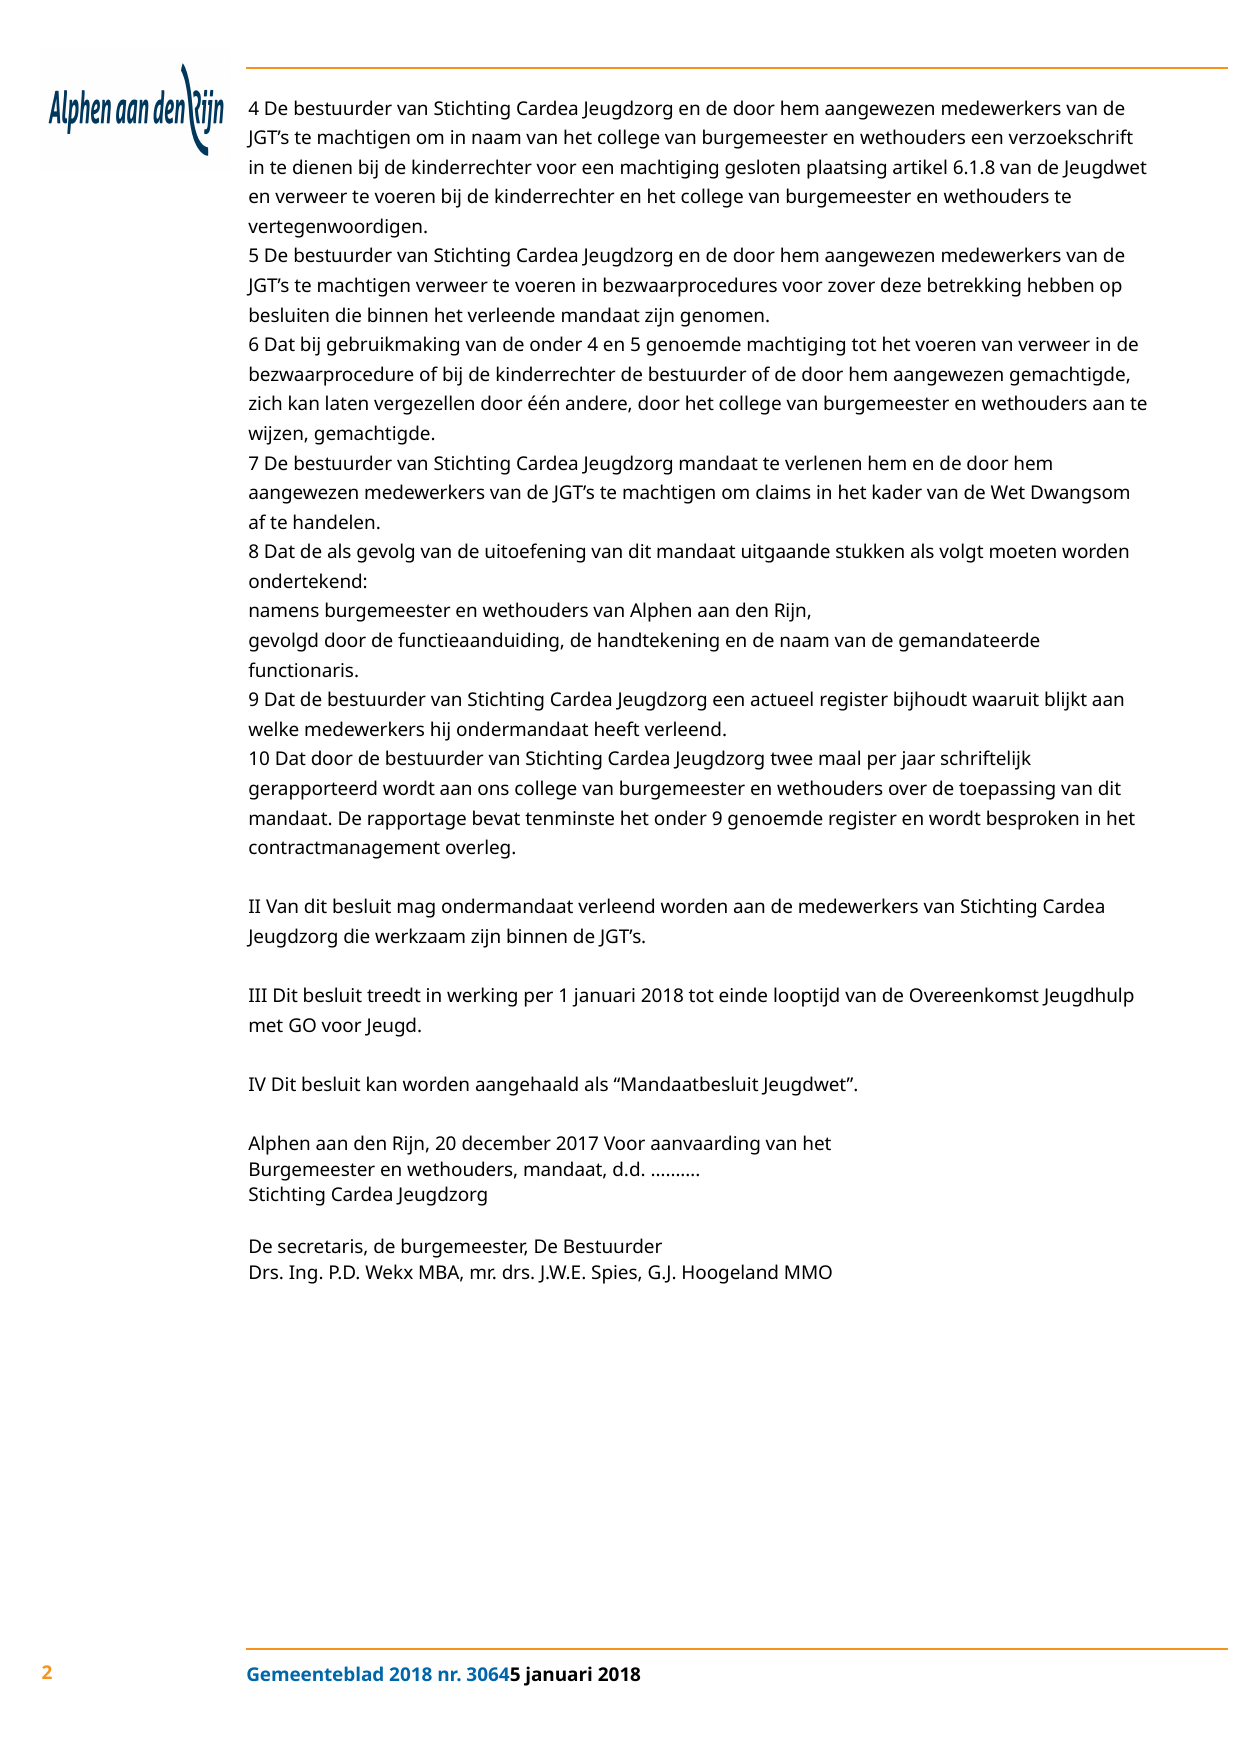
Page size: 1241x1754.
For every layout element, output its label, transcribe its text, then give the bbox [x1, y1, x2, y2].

text Drs. Ing. P.D. Wekx MBA, mr. drs. J.W.E. Spies, G.J. Hoogeland MMO [248, 1259, 1152, 1284]
text 5 De bestuurder van Stichting Cardea Jeugdzorg en de door hem aangewezen medewerkers van de JGT’s te machtigen verweer te voeren in bezwaarprocedures voor zover deze betrekking hebben op besluiten die binnen het verleende mandaat zijn genomen. [248, 243, 1152, 328]
text Stichting Cardea Jeugdzorg [248, 1182, 1152, 1207]
text II Van dit besluit mag ondermandaat verleend worden aan de medewerkers van Stichting Cardea Jeugdzorg die werkzaam zijn binnen de JGT’s. [248, 893, 1152, 949]
text 4 De bestuurder van Stichting Cardea Jeugdzorg en de door hem aangewezen medewerkers van de JGT’s te machtigen om in naam van het college van burgemeester en wethouders een verzoekschrift in te dienen bij de kinderrechter voor een machtiging gesloten plaatsing artikel 6.1.8 van de Jeugdwet en verweer te voeren bij de kinderrechter en het college van burgemeester en wethouders te vertegenwoordigen. [248, 95, 1152, 239]
text IV Dit besluit kan worden aangehaald als “Mandaatbesluit Jeugdwet”. [248, 1071, 1152, 1097]
text Alphen aan den Rijn, 20 december 2017 Voor aanvaarding van het [248, 1130, 1152, 1156]
text III Dit besluit treedt in werking per 1 januari 2018 tot einde looptijd van de Overeenkomst Jeugdhulp met GO voor Jeugd. [248, 982, 1152, 1038]
text De secretaris, de burgemeester, De Bestuurder [248, 1233, 1152, 1259]
text 10 Dat door de bestuurder van Stichting Cardea Jeugdzorg twee maal per jaar schriftelijk gerapporteerd wordt aan ons college van burgemeester en wethouders over de toepassing van dit mandaat. De rapportage bevat tenminste het onder 9 genoemde register en wordt besproken in het contractmanagement overleg. [248, 746, 1152, 860]
text gevolgd door de functieaanduiding, de handtekening en de naam van de gemandateerde functionaris. [248, 627, 1152, 683]
text Burgemeester en wethouders, mandaat, d.d. ………. [248, 1156, 1152, 1182]
text 9 Dat de bestuurder van Stichting Cardea Jeugdzorg een actueel register bijhoudt waaruit blijkt aan welke medewerkers hij ondermandaat heeft verleend. [248, 686, 1152, 742]
text 7 De bestuurder van Stichting Cardea Jeugdzorg mandaat te verlenen hem en de door hem aangewezen medewerkers van de JGT’s te machtigen om claims in het kader van de Wet Dwangsom af te handelen. [248, 450, 1152, 535]
text 6 Dat bij gebruikmaking van de onder 4 en 5 genoemde machtiging tot het voeren van verweer in de bezwaarprocedure of bij de kinderrechter de bestuurder of de door hem aangewezen gemachtigde, zich kan laten vergezellen door één andere, door het college van burgemeester en wethouders aan te wijzen, gemachtigde. [248, 331, 1152, 446]
text namens burgemeester en wethouders van Alphen aan den Rijn, [248, 598, 1152, 623]
picture [41, 47, 231, 172]
text 8 Dat de als gevolg van de uitoefening van dit mandaat uitgaande stukken als volgt moeten worden ondertekend: [248, 538, 1152, 594]
